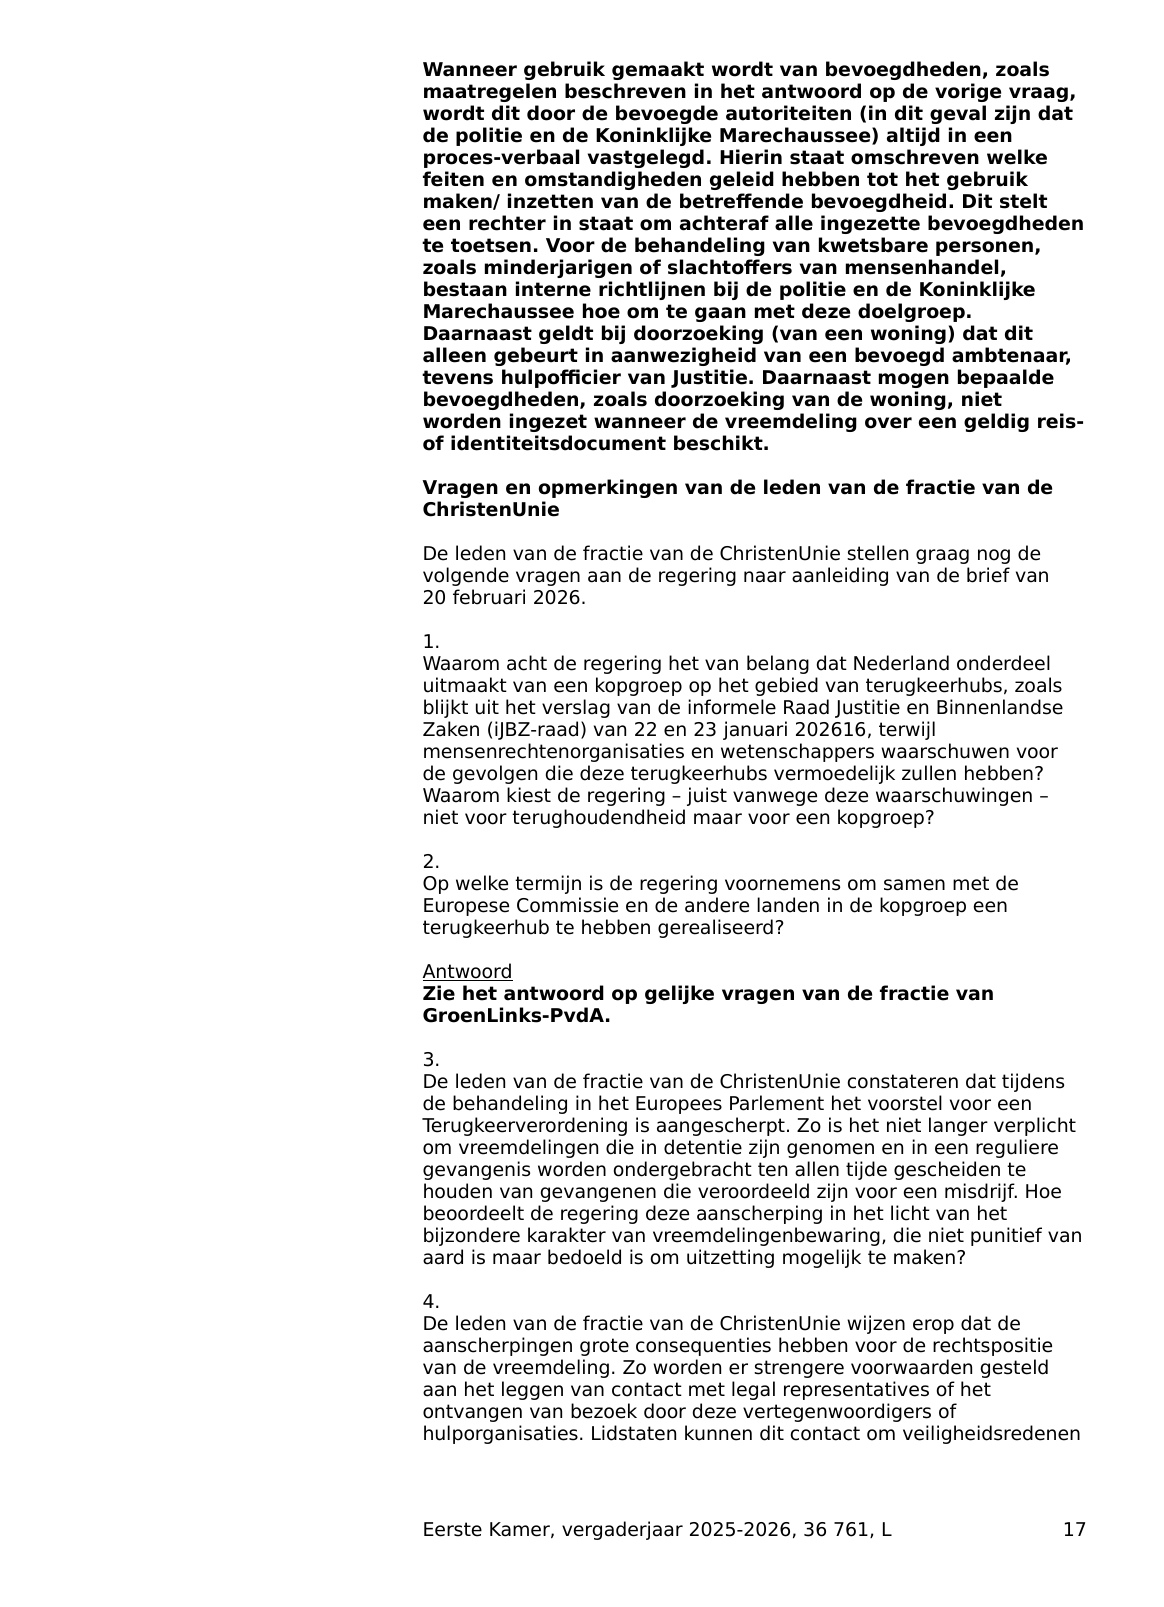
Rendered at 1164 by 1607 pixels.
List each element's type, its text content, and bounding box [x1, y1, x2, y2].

text 2. [422, 851, 1087, 873]
text Zie het antwoord op gelijke vragen van de fractie van GroenLinks-PvdA. [422, 983, 1087, 1027]
text 1. [422, 631, 1087, 653]
text De leden van de fractie van de ChristenUnie stellen graag nog de volgende vragen aan de regering naar aanleiding van de brief van 20 februari 2026. [422, 543, 1087, 609]
text Op welke termijn is de regering voornemens om samen met de Europese Commissie en de andere landen in de kopgroep een terugkeerhub te hebben gerealiseerd? [422, 873, 1087, 939]
text Waarom acht de regering het van belang dat Nederland onderdeel uitmaakt van een kopgroep op het gebied van terugkeerhubs, zoals blijkt uit het verslag van de informele Raad Justitie en Binnenlandse Zaken (iJBZ-raad) van 22 en 23 januari 202616, terwijl mensenrechtenorganisaties en wetenschappers waarschuwen voor de gevolgen die deze terugkeerhubs vermoedelijk zullen hebben? Waarom kiest de regering – juist vanwege deze waarschuwingen – niet voor terughoudendheid maar voor een kopgroep? [422, 653, 1087, 829]
text De leden van de fractie van de ChristenUnie wijzen erop dat de aanscherpingen grote consequenties hebben voor de rechtspositie van de vreemdeling. Zo worden er strengere voorwaarden gesteld aan het leggen van contact met legal representatives of het ontvangen van bezoek door deze vertegenwoordigers of hulporganisaties. Lidstaten kunnen dit contact om veiligheidsredenen [422, 1313, 1087, 1445]
subtitle Vragen en opmerkingen van de leden van de fractie van de ChristenUnie [422, 477, 1087, 521]
text Antwoord [422, 961, 1087, 983]
text 3. [422, 1049, 1087, 1071]
text 4. [422, 1291, 1087, 1313]
text Wanneer gebruik gemaakt wordt van bevoegdheden, zoals maatregelen beschreven in het antwoord op de vorige vraag, wordt dit door de bevoegde autoriteiten (in dit geval zijn dat de politie en de Koninklijke Marechaussee) altijd in een proces-verbaal vastgelegd. Hierin staat omschreven welke feiten en omstandigheden geleid hebben tot het gebruik maken/ inzetten van de betreffende bevoegdheid. Dit stelt een rechter in staat om achteraf alle ingezette bevoegdheden te toetsen. Voor de behandeling van kwetsbare personen, zoals minderjarigen of slachtoffers van mensenhandel, bestaan interne richtlijnen bij de politie en de Koninklijke Marechaussee hoe om te gaan met deze doelgroep. Daarnaast geldt bij doorzoeking (van een woning) dat dit alleen gebeurt in aanwezigheid van een bevoegd ambtenaar, tevens hulpofficier van Justitie. Daarnaast mogen bepaalde bevoegdheden, zoals doorzoeking van de woning, niet worden ingezet wanneer de vreemdeling over een geldig reis- of identiteitsdocument beschikt. [422, 59, 1087, 455]
text De leden van de fractie van de ChristenUnie constateren dat tijdens de behandeling in het Europees Parlement het voorstel voor een Terugkeerverordening is aangescherpt. Zo is het niet langer verplicht om vreemdelingen die in detentie zijn genomen en in een reguliere gevangenis worden ondergebracht ten allen tijde gescheiden te houden van gevangenen die veroordeeld zijn voor een misdrijf. Hoe beoordeelt de regering deze aanscherping in het licht van het bijzondere karakter van vreemdelingenbewaring, die niet punitief van aard is maar bedoeld is om uitzetting mogelijk te maken? [422, 1071, 1087, 1269]
